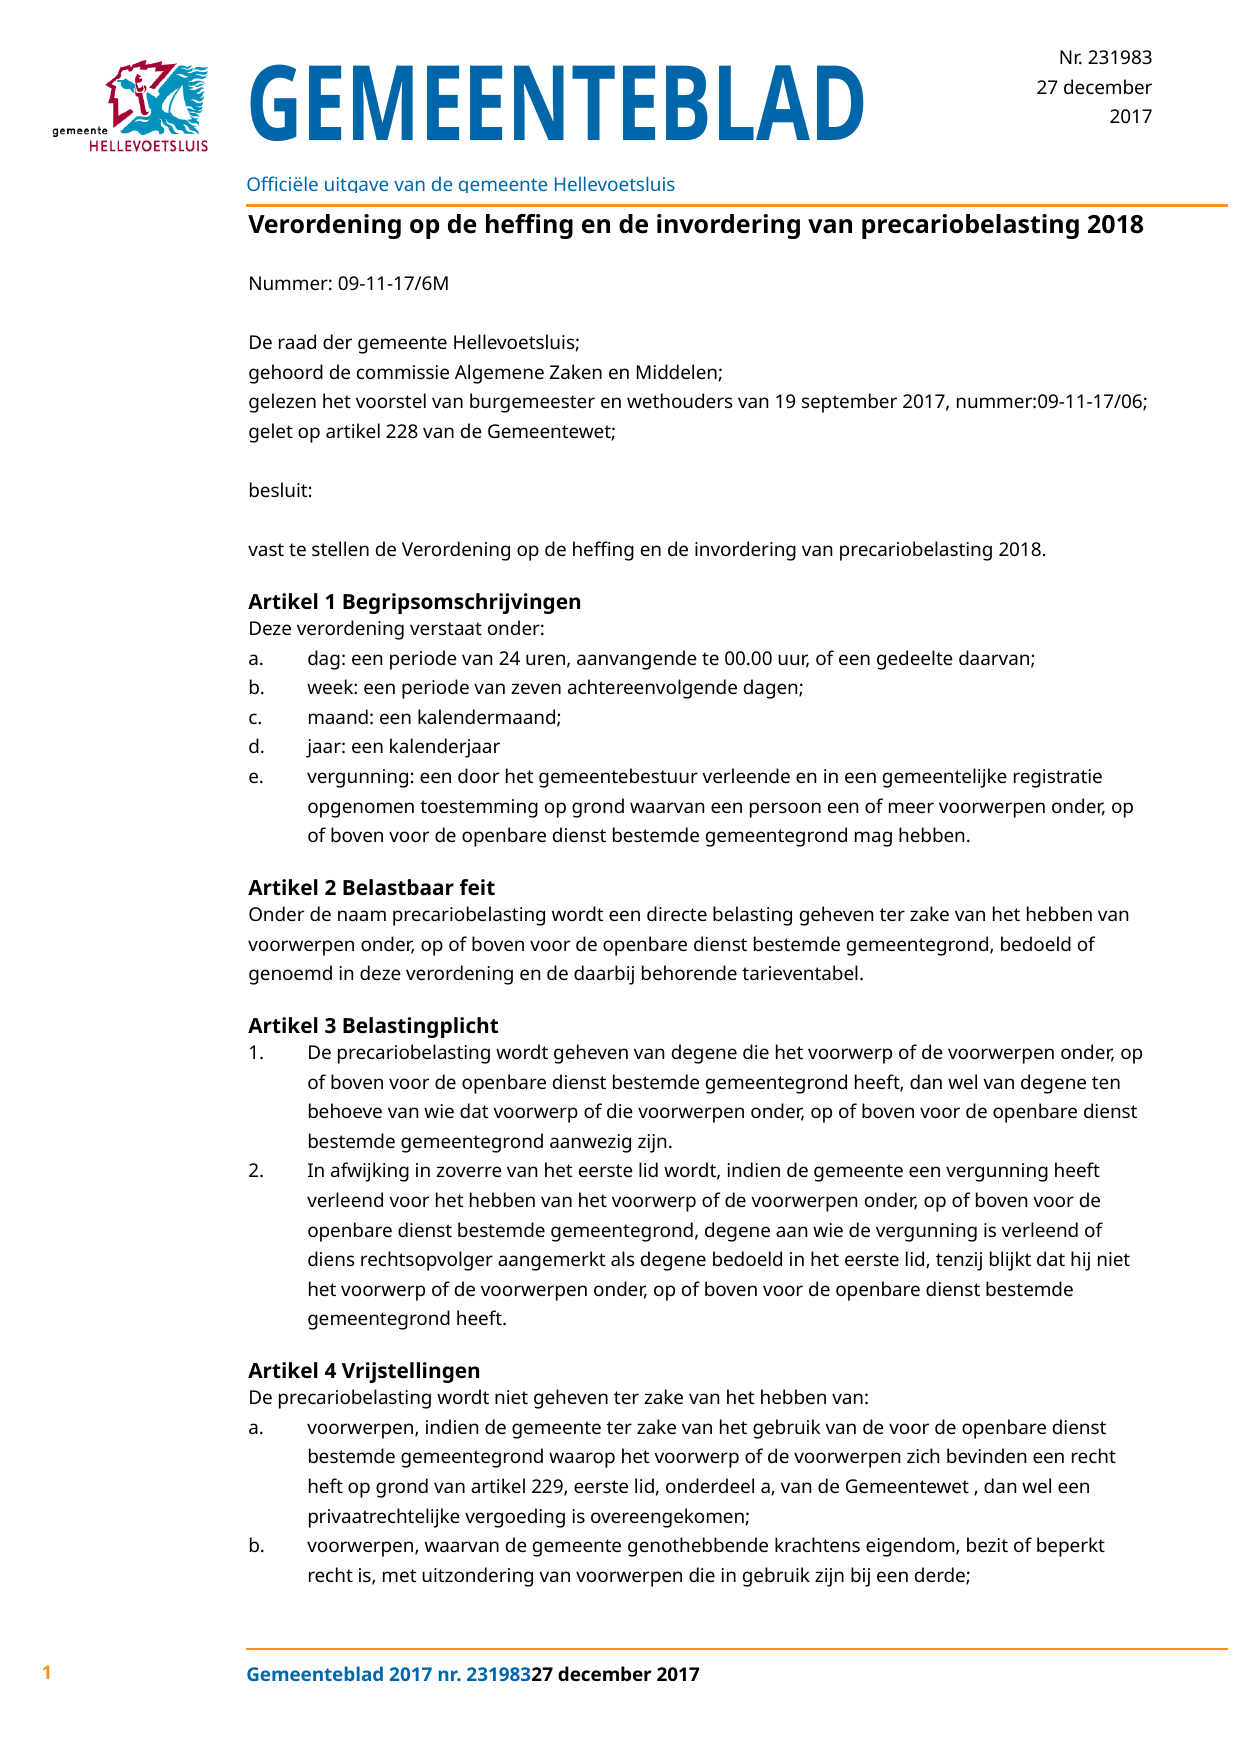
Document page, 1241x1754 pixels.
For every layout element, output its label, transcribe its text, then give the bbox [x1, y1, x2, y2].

text besluit: [248, 477, 1152, 503]
list jaar: een kalenderjaar [248, 734, 1152, 759]
text Artikel 4 Vrijstellingen [248, 1356, 1152, 1384]
text gehoord de commissie Algemene Zaken en Middelen; [248, 359, 1152, 385]
list week: een periode van zeven achtereenvolgende dagen; [248, 674, 1152, 700]
text Artikel 2 Belastbaar feit [248, 873, 1152, 901]
text gelezen het voorstel van burgemeester en wethouders van 19 september 2017, nummer:09-11-17/06; [248, 389, 1152, 414]
text Onder de naam precariobelasting wordt een directe belasting geheven ter zake van het hebben van voorwerpen onder, op of boven voor de openbare dienst bestemde gemeentegrond, bedoeld of genoemd in deze verordening en de daarbij behorende tarieventabel. [248, 901, 1152, 986]
text De precariobelasting wordt niet geheven ter zake van het hebben van: [248, 1384, 1152, 1410]
text Artikel 3 Belastingplicht [248, 1011, 1152, 1039]
list In afwijking in zoverre van het eerste lid wordt, indien de gemeente een vergunning heeft verleend voor het hebben van het voorwerp of de voorwerpen onder, op of boven voor de openbare dienst bestemde gemeentegrond, degene aan wie de vergunning is verleend of diens rechtsopvolger aangemerkt als degene bedoeld in het eerste lid, tenzij blijkt dat hij niet het voorwerp of de voorwerpen onder, op of boven voor de openbare dienst bestemde gemeentegrond heeft. [248, 1158, 1152, 1331]
list voorwerpen, indien de gemeente ter zake van het gebruik van de voor de openbare dienst bestemde gemeentegrond waarop het voorwerp of de voorwerpen zich bevinden een recht heft op grond van artikel 229, eerste lid, onderdeel a, van de Gemeentewet , dan wel een privaatrechtelijke vergoeding is overeengekomen; [248, 1414, 1152, 1528]
text vast te stellen de Verordening op de heffing en de invordering van precariobelasting 2018. [248, 537, 1152, 562]
text gelet op artikel 228 van de Gemeentewet; [248, 418, 1152, 444]
list De precariobelasting wordt geheven van degene die het voorwerp of de voorwerpen onder, op of boven voor de openbare dienst bestemde gemeentegrond heeft, dan wel van degene ten behoeve van wie dat voorwerp of die voorwerpen onder, op of boven voor de openbare dienst bestemde gemeentegrond aanwezig zijn. [248, 1039, 1152, 1154]
text Verordening op de heffing en de invordering van precariobelasting 2018 [248, 207, 1152, 241]
list voorwerpen, waarvan de gemeente genothebbende krachtens eigendom, bezit of beperkt recht is, met uitzondering van voorwerpen die in gebruik zijn bij een derde; [248, 1532, 1152, 1588]
list dag: een periode van 24 uren, aanvangende te 00.00 uur, of een gedeelte daarvan; [248, 645, 1152, 671]
list vergunning: een door het gemeentebestuur verleende en in een gemeentelijke registratie opgenomen toestemming op grond waarvan een persoon een of meer voorwerpen onder, op of boven voor de openbare dienst bestemde gemeentegrond mag hebben. [248, 763, 1152, 848]
text Deze verordening verstaat onder: [248, 615, 1152, 641]
text De raad der gemeente Hellevoetsluis; [248, 329, 1152, 355]
text Artikel 1 Begripsomschrijvingen [248, 587, 1152, 615]
text Nummer: 09-11-17/6M [248, 270, 1152, 296]
list maand: een kalendermaand; [248, 704, 1152, 730]
picture [41, 47, 231, 172]
